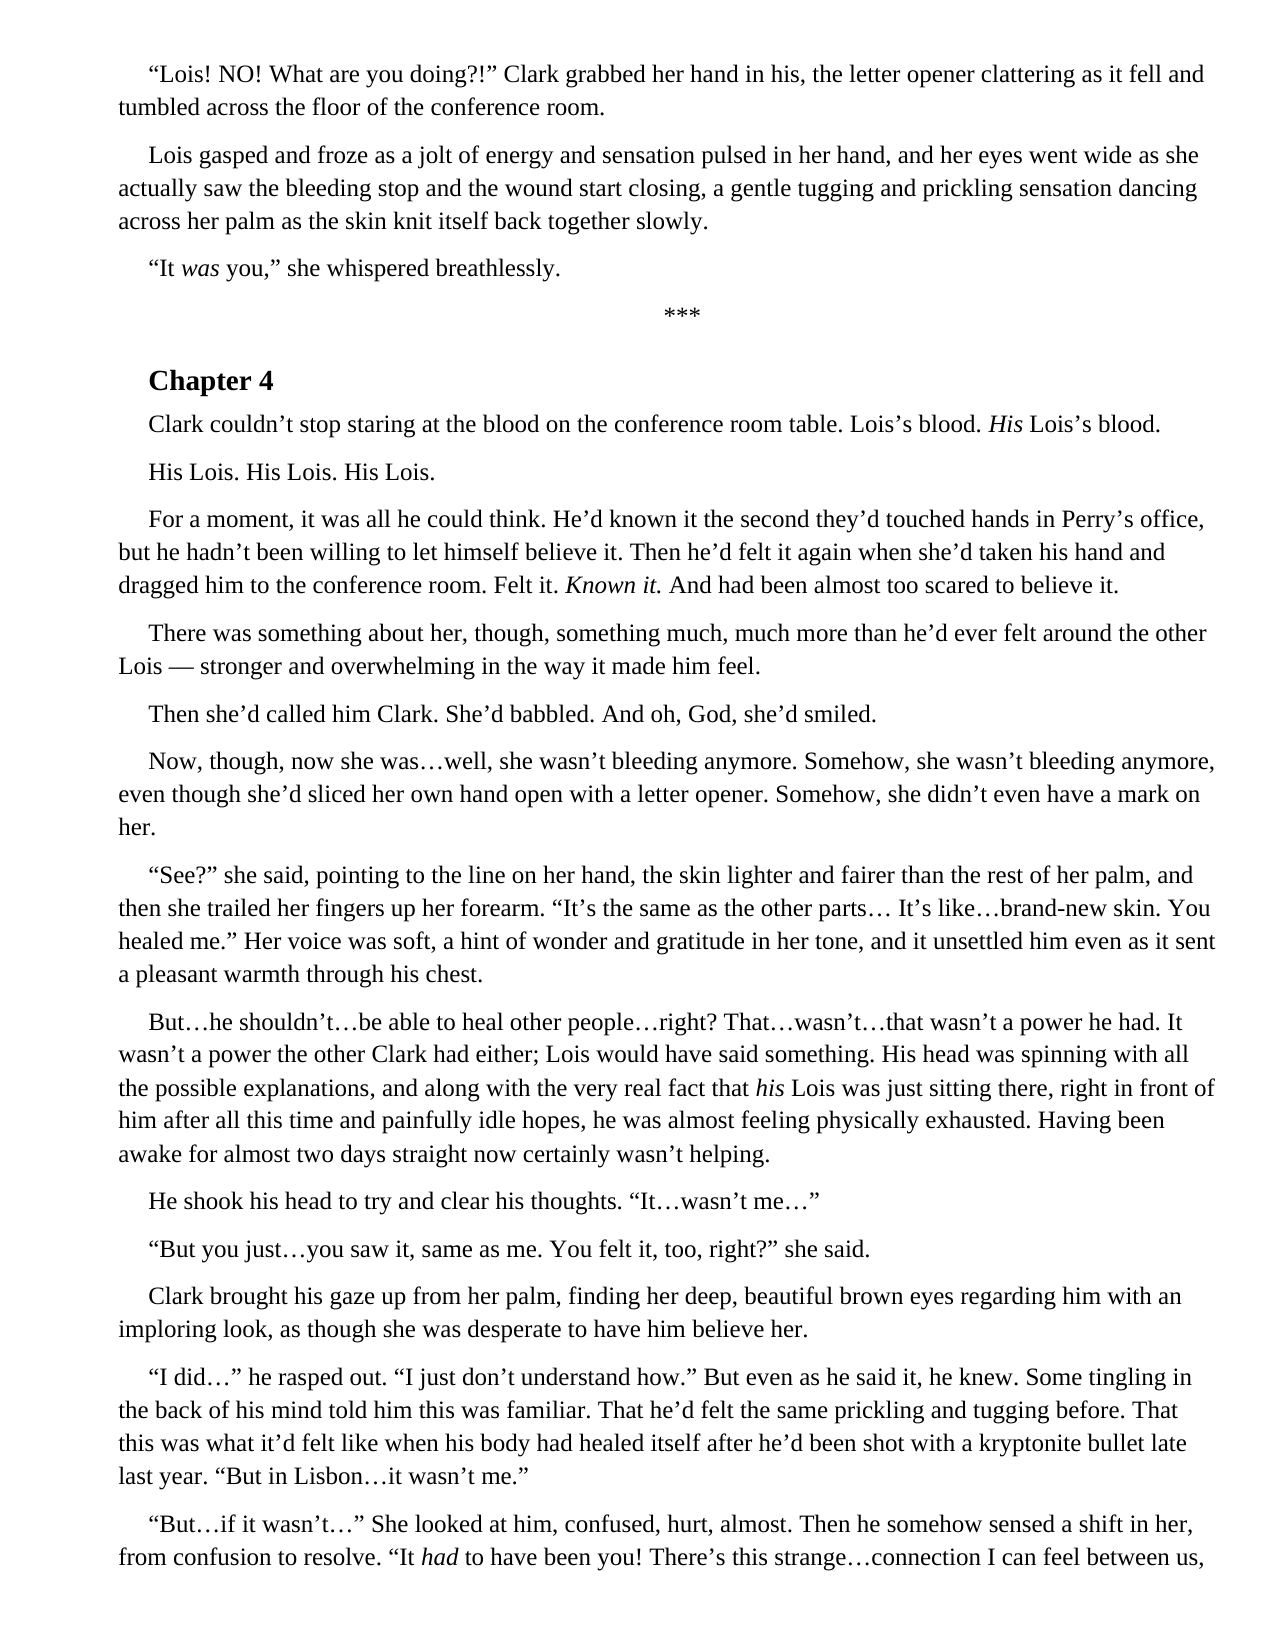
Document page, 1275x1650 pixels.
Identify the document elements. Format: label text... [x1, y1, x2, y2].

text Now, though, now she was…well, she wasn’t bleeding anymore. Somehow, she wasn’t bleeding anymore, even though she’d sliced her own hand open with a letter opener. Somehow, she didn’t even have a mark on her. [118, 746, 1216, 841]
text “Lois! NO! What are you doing?!” Clark grabbed her hand in his, the letter opener clattering as it fell and tumbled across the floor of the conference room. [118, 59, 1216, 121]
text He shook his head to try and clear his thoughts. “It…wasn’t me…” [118, 1186, 1216, 1215]
text His Lois. His Lois. His Lois. [118, 457, 1216, 486]
text Then she’d called him Clark. She’d babbled. And oh, God, she’d smiled. [118, 699, 1216, 727]
text “See?” she said, pointing to the line on her hand, the skin lighter and fairer than the rest of her palm, and then she trailed her fingers up her forearm. “It’s the same as the other parts… It’s like…brand-new skin. You healed me.” Her voice was soft, a hint of wonder and gratitude in her tone, and it unsettled him even as it sent a pleasant warmth through his chest. [118, 860, 1216, 988]
text “It was you,” she whispered breathlessly. [118, 253, 1216, 282]
text There was something about her, though, something much, much more than he’d ever felt around the other Lois — stronger and overwhelming in the way it made him feel. [118, 618, 1216, 680]
text “I did…” he rasped out. “I just don’t understand how.” But even as he said it, he knew. Some tingling in the back of his mind told him this was familiar. That he’d felt the same prickling and tugging before. That this was what it’d felt like when his body had healed itself after he’d been shot with a kryptonite bullet late last year. “But in Lisbon…it wasn’t me.” [118, 1362, 1216, 1490]
text Lois gasped and froze as a jolt of energy and sensation pulsed in her hand, and her eyes went wide as she actually saw the bleeding stop and the wound start closing, a gentle tugging and prickling sensation dancing across her palm as the skin knit itself back together slowly. [118, 140, 1216, 234]
text *** [118, 301, 1216, 330]
text Clark couldn’t stop staring at the blood on the conference room table. Lois’s blood. His Lois’s blood. [118, 409, 1216, 438]
text For a moment, it was all he could think. He’d known it the second they’d touched hands in Perry’s office, but he hadn’t been willing to let himself believe it. Then he’d felt it again when she’d taken his hand and dragged him to the conference room. Felt it. Known it. And had been almost too scared to believe it. [118, 504, 1216, 599]
text Clark brought his gaze up from her palm, finding her deep, beautiful brown eyes regarding him with an imploring look, as though she was desperate to have him believe her. [118, 1281, 1216, 1343]
text But…he shouldn’t…be able to heal other people…right? That…wasn’t…that wasn’t a power he had. It wasn’t a power the other Clark had either; Lois would have said something. His head was spinning with all the possible explanations, and along with the very real fact that his Lois was just sitting there, right in front of him after all this time and painfully idle hopes, he was almost feeling physically exhausted. Having been awake for almost two days straight now certainly wasn’t helping. [118, 1007, 1216, 1167]
text “But…if it wasn’t…” She looked at him, confused, hurt, almost. Then he somehow sensed a shift in her, from confusion to resolve. “It had to have been you! There’s this strange…connection I can feel between us, [118, 1509, 1216, 1571]
text “But you just…you saw it, same as me. You felt it, too, right?” she said. [118, 1234, 1216, 1263]
subtitle Chapter 4 [118, 363, 1216, 397]
